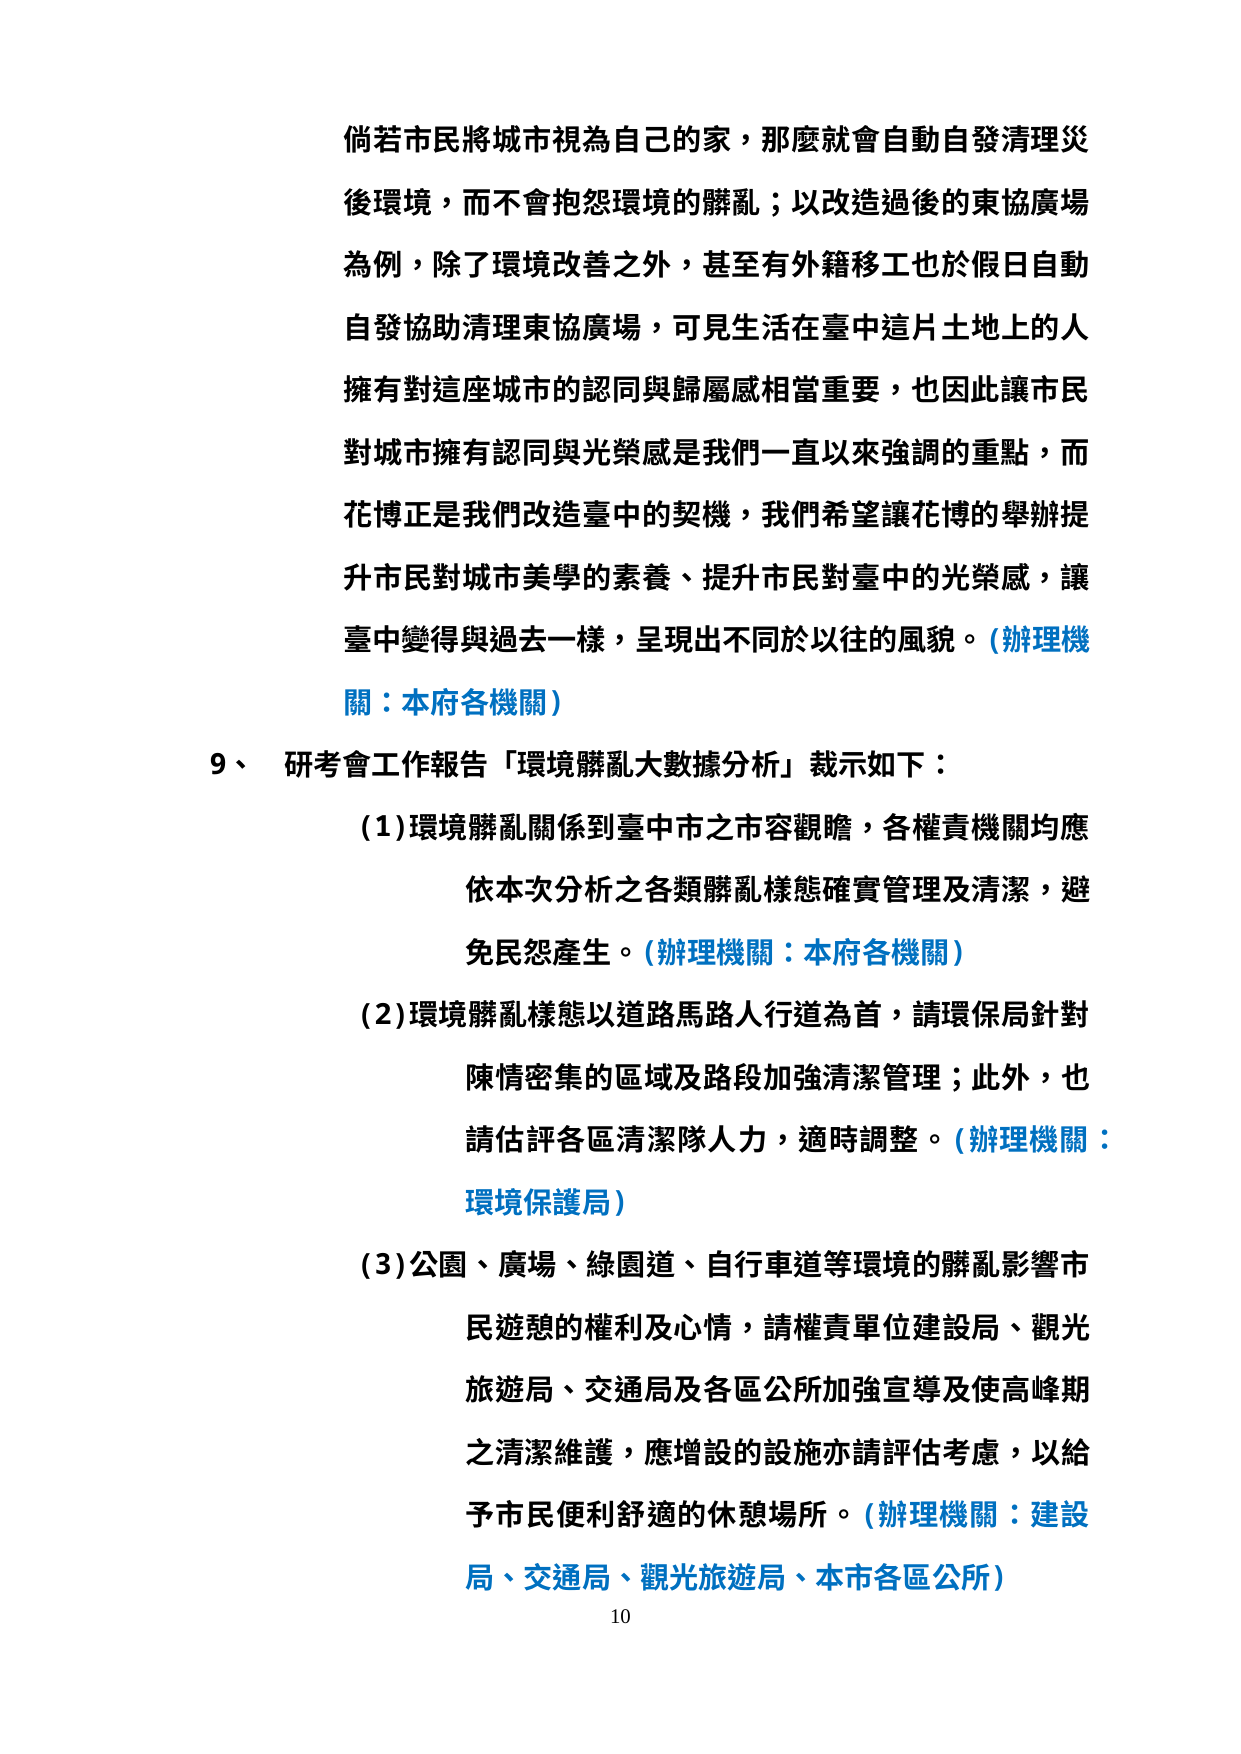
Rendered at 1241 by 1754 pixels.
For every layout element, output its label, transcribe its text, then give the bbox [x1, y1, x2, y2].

list 研考會工作報告「環境髒亂大數據分析」裁示如下： [209, 721, 1090, 784]
list 公園、廣場、綠園道、自行車道等環境的髒亂影響市民遊憩的權利及心情，請權責單位建設局、觀光旅遊局、交通局及各區公所加強宣導及使高峰期之清潔維護，應增設的設施亦請評估考慮，以給予市民便利舒適的休憩場所。(辦理機關：建設局、交通局、觀光旅遊局、本市各區公所) [357, 1221, 1090, 1596]
list 臺中幅員廣大，城鄉差距一直存在，因此廣域治理就顯得更為重要，而市容是外地人對當地城市的第一印象，因此我們積極盤點閒置空間、整理環境，將土地分區使用，整理老舊建物、拆除違章建物、將公墓變公園等，希望讓外地人一眼喜歡、甚至愛上這座城市。然而我認為，最重要的應是市民心態的改變，唯有市民發自內心將市容維持視為自身事務，讓整齊、清潔成為市民生活的一部分，這座城市方能時刻呈現出清新、整齊的外貌。以日本為例，為何旅客到了日本不敢亂丟垃圾?是因為日本的街道整齊、市容整潔，這也說明唯有市民將環境維護視為日常生活之一部分，才有辦法扭轉長久以來的思維。以颱風過後的市容為例，倘若市民將城市視為自己的家，那麼就會自動自發清理災後環境，而不會抱怨環境的髒亂；以改造過後的東協廣場為例，除了環境改善之外，甚至有外籍移工也於假日自動自發協助清理東協廣場，可見生活在臺中這片土地上的人擁有對這座城市的認同與歸屬感相當重要，也因此讓市民對城市擁有認同與光榮感是我們一直以來強調的重點，而花博正是我們改造臺中的契機，我們希望讓花博的舉辦提升市民對城市美學的素養、提升市民對臺中的光榮感，讓臺中變得與過去一樣，呈現出不同於以往的風貌。(辦理機關：本府各機關) [209, 96, 1090, 721]
list 環境髒亂樣態以道路馬路人行道為首，請環保局針對陳情密集的區域及路段加強清潔管理；此外，也請估評各區清潔隊人力，適時調整。(辦理機關：環境保護局) [357, 971, 1090, 1221]
list 環境髒亂關係到臺中市之市容觀瞻，各權責機關均應依本次分析之各類髒亂樣態確實管理及清潔，避免民怨產生。(辦理機關：本府各機關) [357, 784, 1090, 971]
